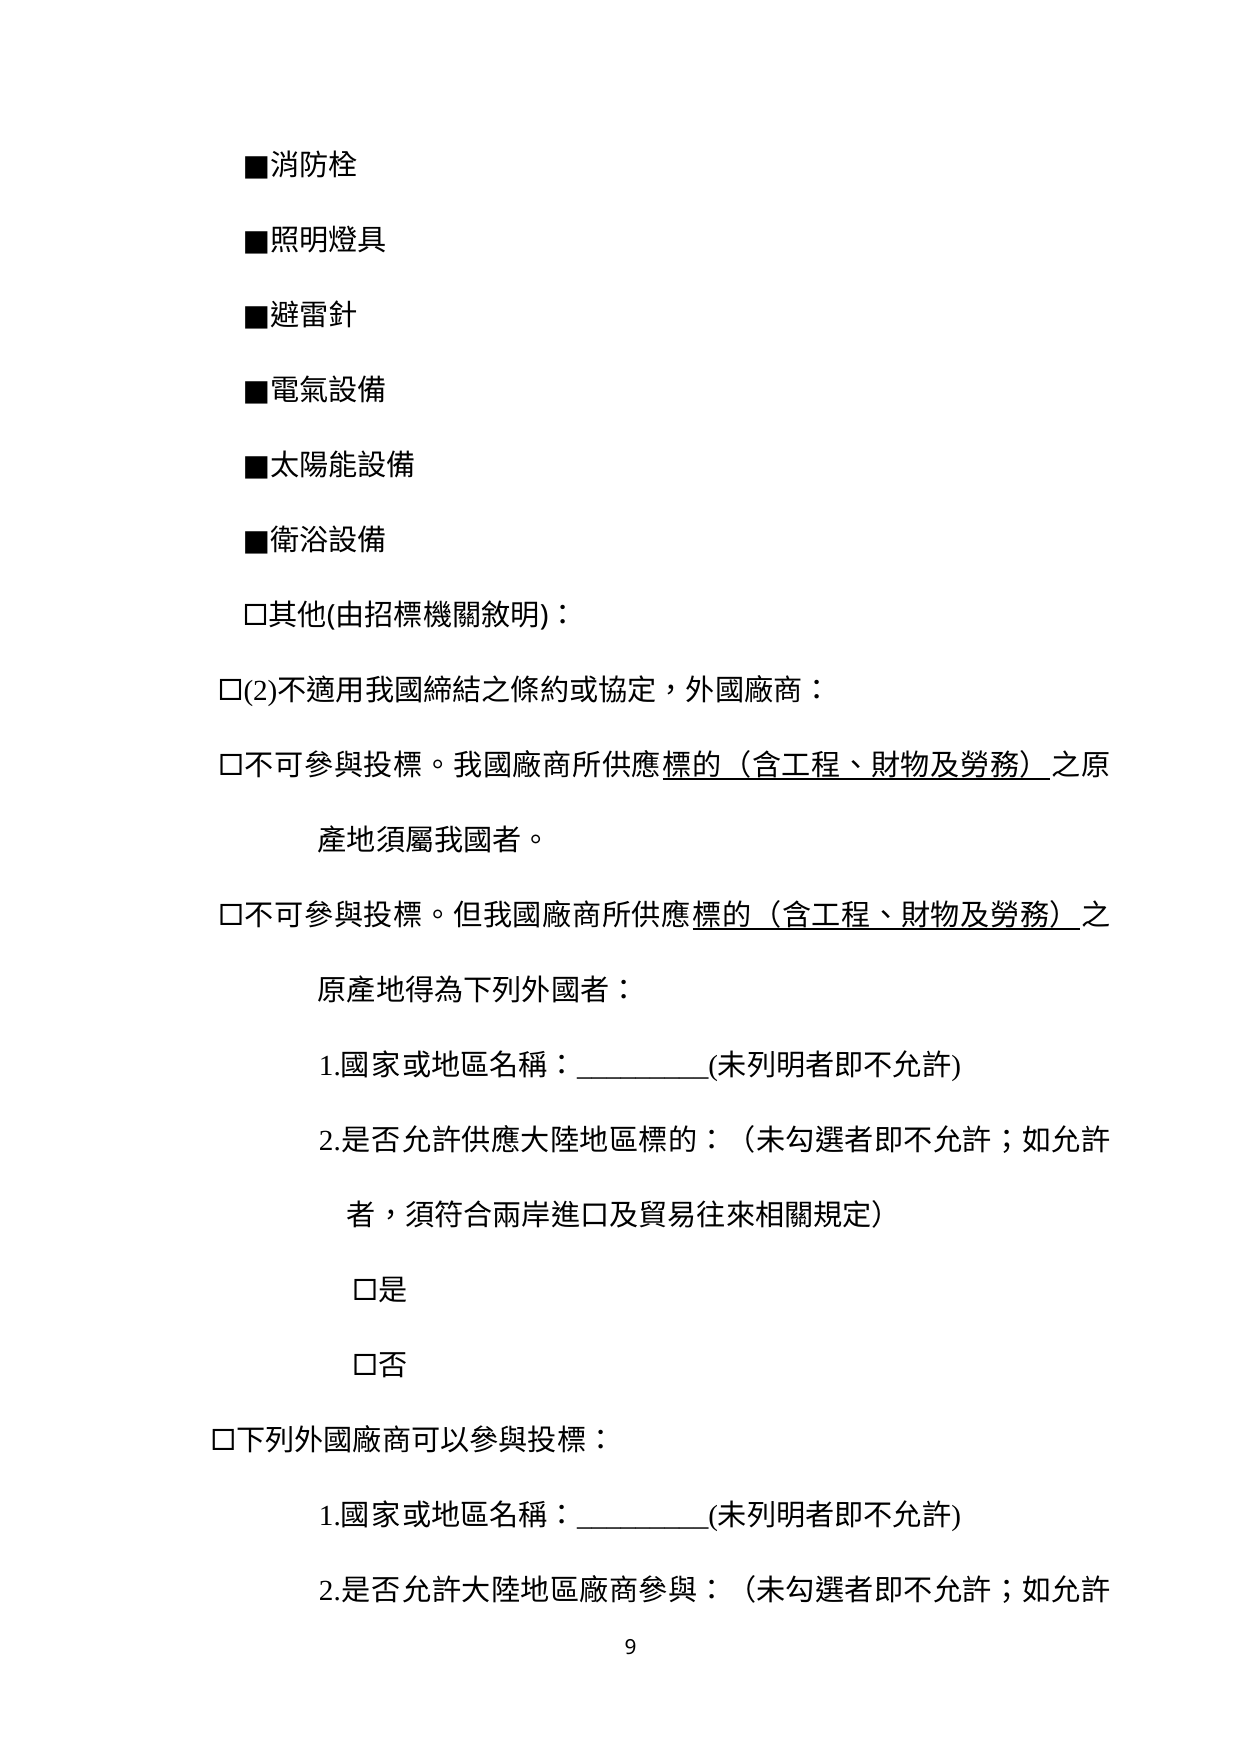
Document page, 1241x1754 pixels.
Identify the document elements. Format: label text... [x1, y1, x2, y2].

text 2.是否允許大陸地區廠商參與：（未勾選者即不允許；如允許 [319, 1550, 1110, 1625]
text ■避雷針 [242, 275, 1110, 350]
text (2)不適用我國締結之條約或協定，外國廠商： [217, 650, 1110, 725]
text 其他(由招標機關敘明)： [242, 575, 1110, 650]
text 下列外國廠商可以參與投標： [130, 1400, 1110, 1475]
text ■衛浴設備 [242, 500, 1110, 575]
text 1.國家或地區名稱：_________(未列明者即不允許) [319, 1475, 1110, 1550]
text ■太陽能設備 [242, 425, 1110, 500]
text ■照明燈具 [242, 200, 1110, 275]
text 否 [352, 1325, 1110, 1400]
text 是 [352, 1250, 1110, 1325]
text ■電氣設備 [242, 350, 1110, 425]
text 2.是否允許供應大陸地區標的：（未勾選者即不允許；如允許者，須符合兩岸進口及貿易往來相關規定） [319, 1100, 1110, 1250]
text 1.國家或地區名稱：_________(未列明者即不允許) [319, 1025, 1110, 1100]
text ■消防栓 [242, 125, 1110, 200]
text 不可參與投標。我國廠商所供應標的（含工程、財物及勞務）之原產地須屬我國者。 [130, 725, 1110, 875]
text 不可參與投標。但我國廠商所供應標的（含工程、財物及勞務）之原產地得為下列外國者： [130, 875, 1110, 1025]
